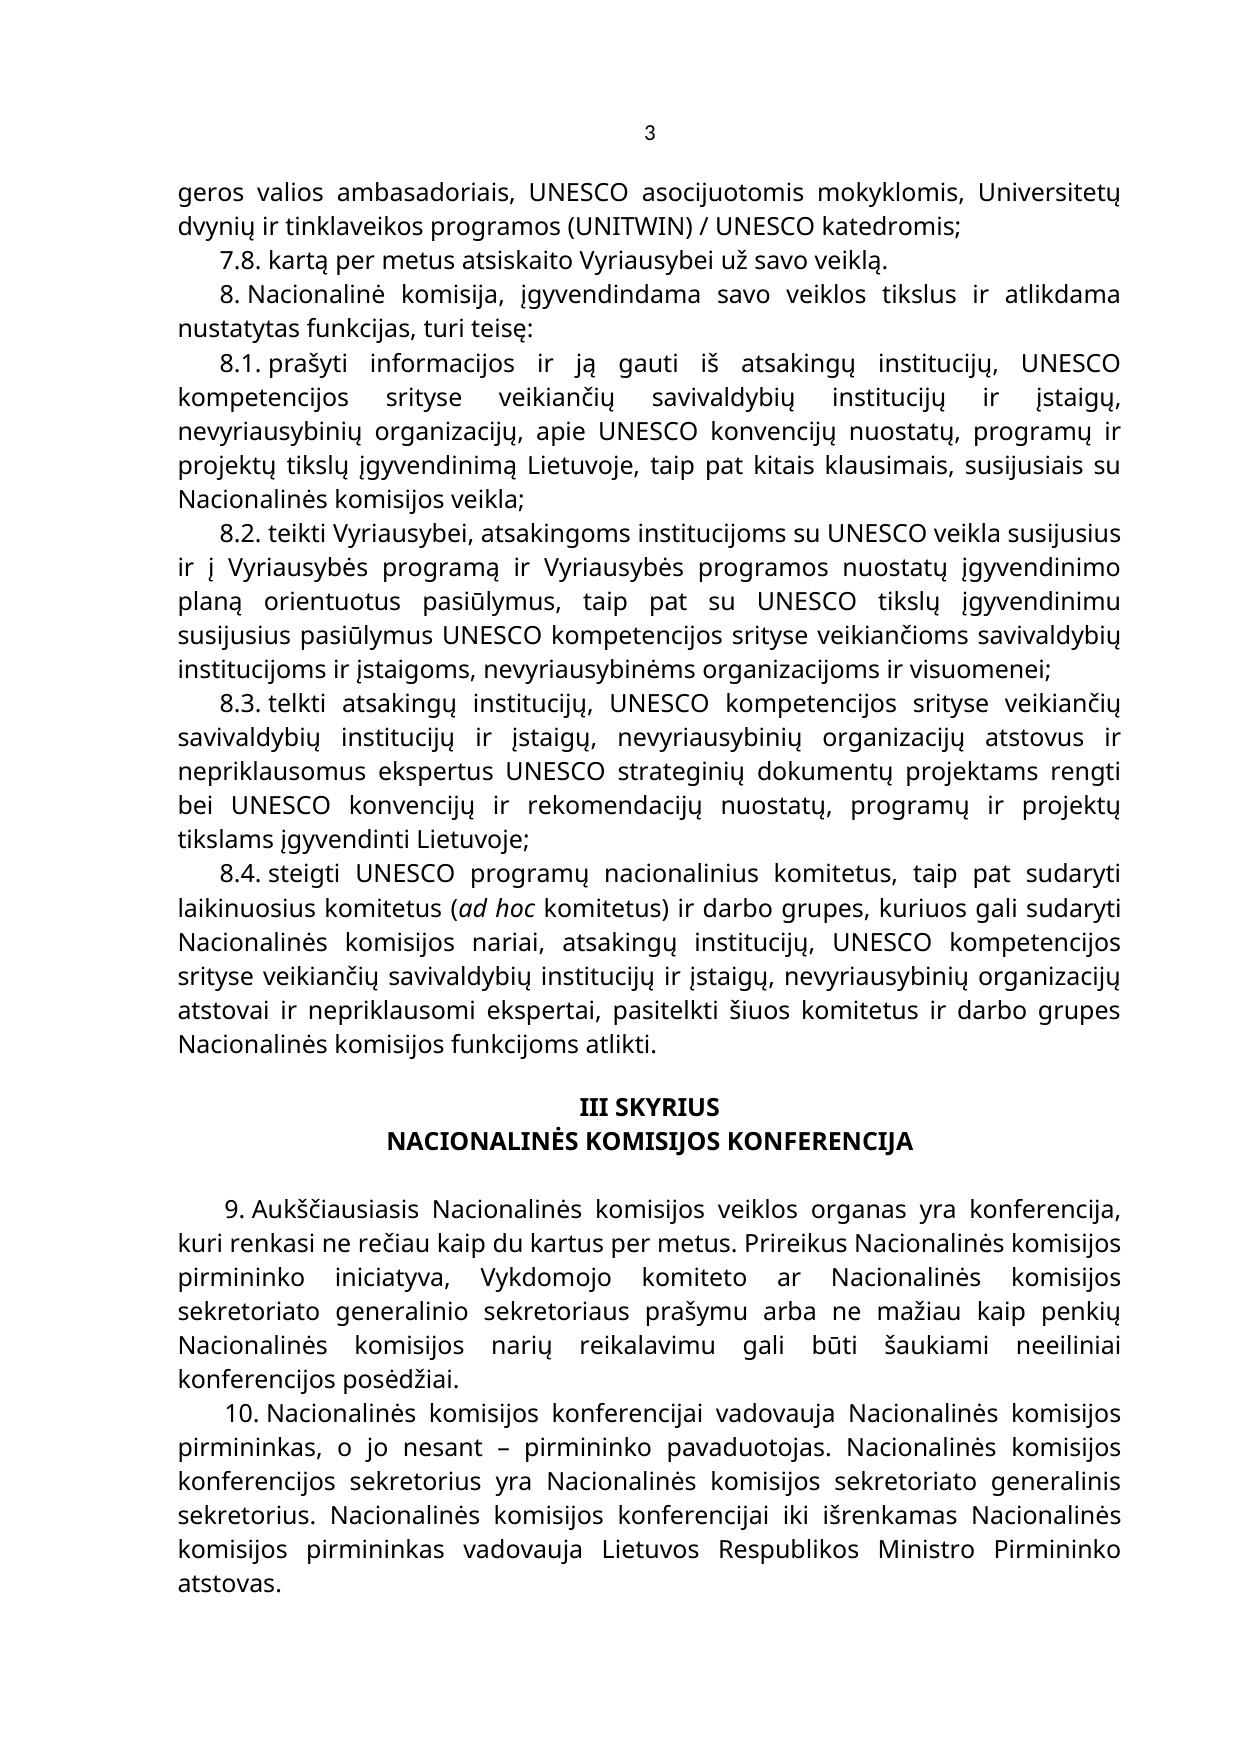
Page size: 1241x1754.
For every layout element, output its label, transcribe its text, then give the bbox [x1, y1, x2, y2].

text 8.1. prašyti informacijos ir ją gauti iš atsakingų institucijų, UNESCO kompetencijos srityse veikiančių savivaldybių institucijų ir įstaigų, nevyriausybinių organizacijų, apie UNESCO konvencijų nuostatų, programų ir projektų tikslų įgyvendinimą Lietuvoje, taip pat kitais klausimais, susijusiais su Nacionalinės komisijos veikla; [177, 345, 1122, 516]
text geros valios ambasadoriais, UNESCO asocijuotomis mokyklomis, Universitetų dvynių ir tinklaveikos programos (UNITWIN) / UNESCO katedromis; [177, 175, 1122, 243]
text 8.3. telkti atsakingų institucijų, UNESCO kompetencijos srityse veikiančių savivaldybių institucijų ir įstaigų, nevyriausybinių organizacijų atstovus ir nepriklausomus ekspertus UNESCO strateginių dokumentų projektams rengti bei UNESCO konvencijų ir rekomendacijų nuostatų, programų ir projektų tikslams įgyvendinti Lietuvoje; [177, 686, 1122, 856]
text 8.4. steigti UNESCO programų nacionalinius komitetus, taip pat sudaryti laikinuosius komitetus (ad hoc komitetus) ir darbo grupes, kuriuos gali sudaryti Nacionalinės komisijos nariai, atsakingų institucijų, UNESCO kompetencijos srityse veikiančių savivaldybių institucijų ir įstaigų, nevyriausybinių organizacijų atstovai ir nepriklausomi ekspertai, pasitelkti šiuos komitetus ir darbo grupes Nacionalinės komisijos funkcijoms atlikti. [177, 856, 1122, 1061]
text 8.2. teikti Vyriausybei, atsakingoms institucijoms su UNESCO veikla susijusius ir į Vyriausybės programą ir Vyriausybės programos nuostatų įgyvendinimo planą orientuotus pasiūlymus, taip pat su UNESCO tikslų įgyvendinimu susijusius pasiūlymus UNESCO kompetencijos srityse veikiančioms savivaldybių institucijoms ir įstaigoms, nevyriausybinėms organizacijoms ir visuomenei; [177, 516, 1122, 686]
text 7.8. kartą per metus atsiskaito Vyriausybei už savo veiklą. [177, 243, 1122, 277]
text 8. Nacionalinė komisija, įgyvendindama savo veiklos tikslus ir atlikdama nustatytas funkcijas, turi teisę: [177, 277, 1122, 345]
text NACIONALINĖS KOMISIJOS KONFERENCIJA [177, 1123, 1122, 1157]
text 10. Nacionalinės komisijos konferencijai vadovauja Nacionalinės komisijos pirmininkas, o jo nesant – pirmininko pavaduotojas. Nacionalinės komisijos konferencijos sekretorius yra Nacionalinės komisijos sekretoriato generalinis sekretorius. Nacionalinės komisijos konferencijai iki išrenkamas Nacionalinės komisijos pirmininkas vadovauja Lietuvos Respublikos Ministro Pirmininko atstovas. [177, 1396, 1122, 1600]
text 9. Aukščiausiasis Nacionalinės komisijos veiklos organas yra konferencija, kuri renkasi ne rečiau kaip du kartus per metus. Prireikus Nacionalinės komisijos pirmininko iniciatyva, Vykdomojo komiteto ar Nacionalinės komisijos sekretoriato generalinio sekretoriaus prašymu arba ne mažiau kaip penkių Nacionalinės komisijos narių reikalavimu gali būti šaukiami neeiliniai konferencijos posėdžiai. [177, 1191, 1122, 1396]
text III SKYRIUS [177, 1089, 1122, 1123]
